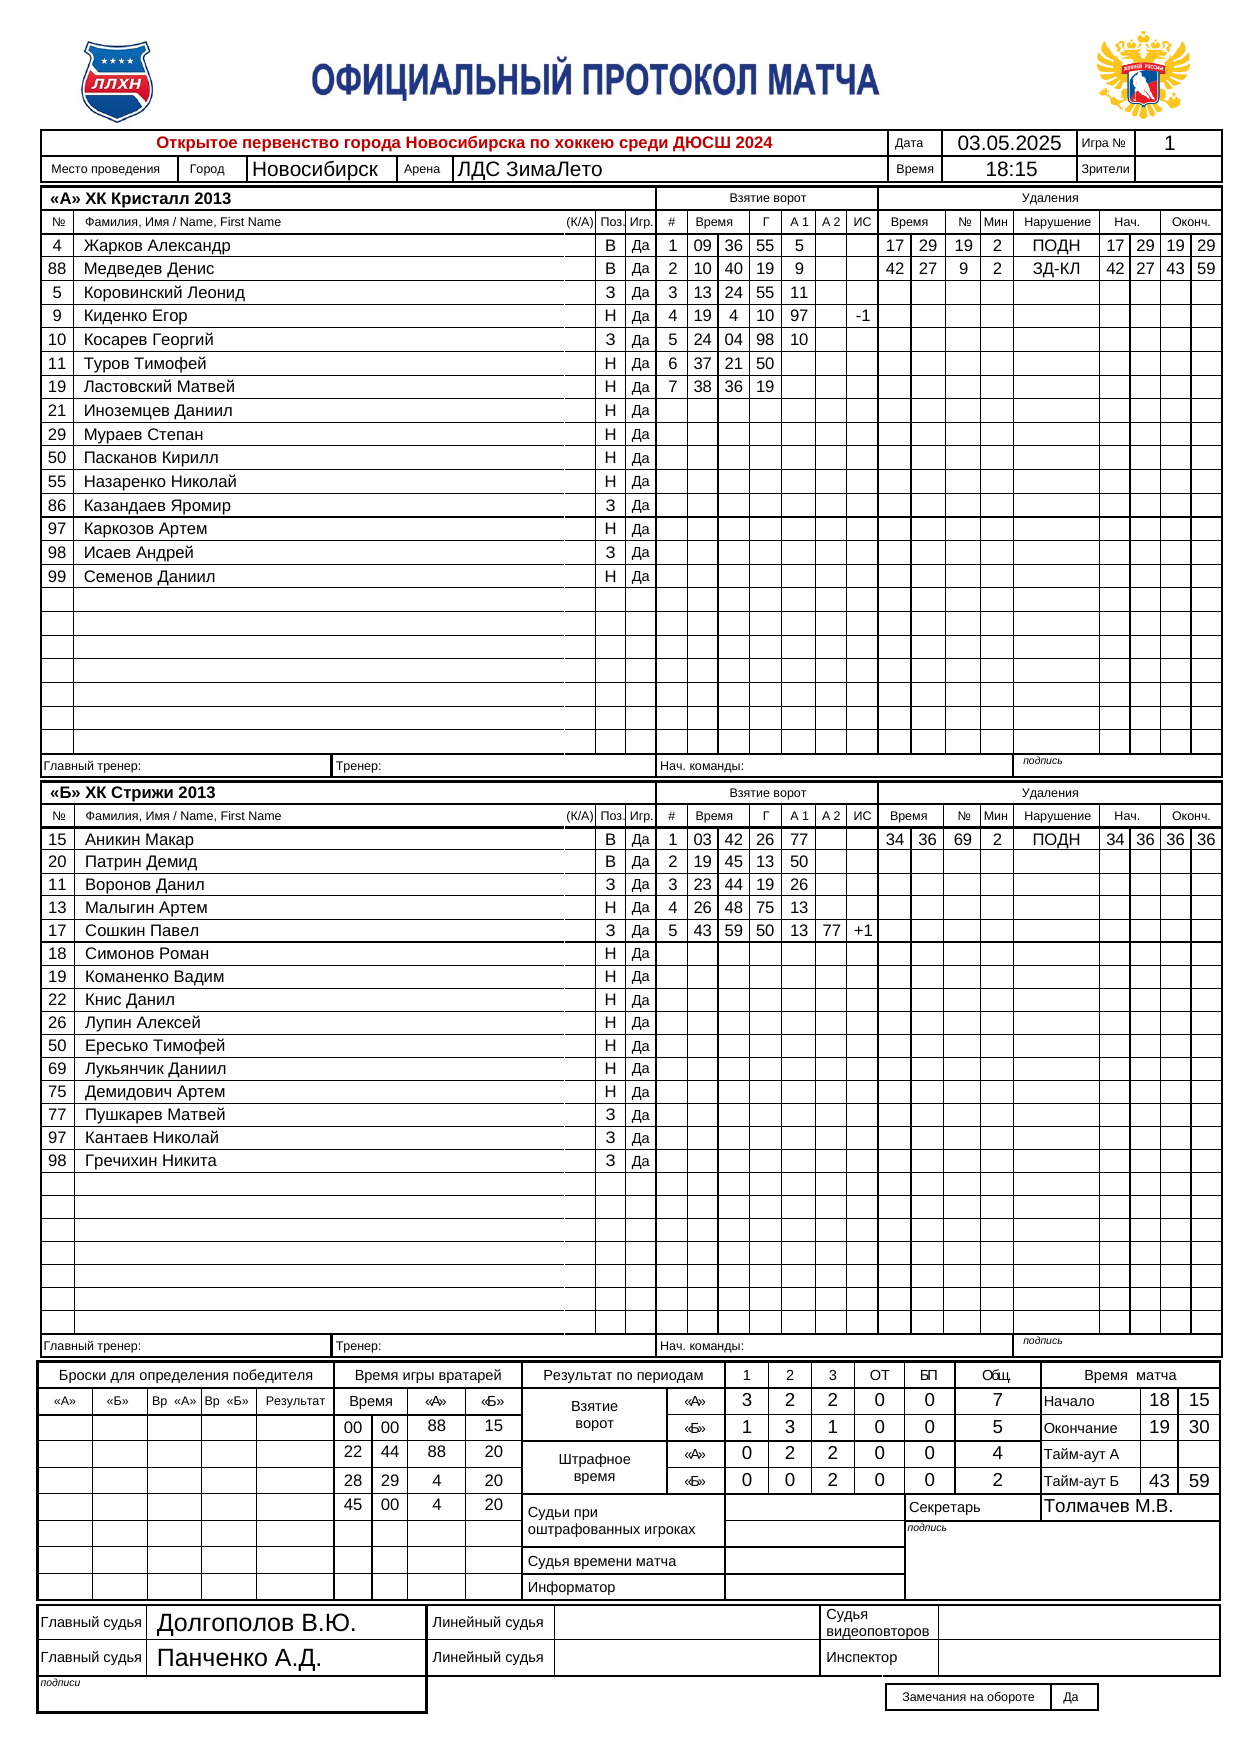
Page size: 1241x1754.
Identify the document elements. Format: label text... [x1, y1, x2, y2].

table_cell [1100, 352, 1129, 374]
table_cell [1100, 328, 1129, 351]
table_cell [847, 730, 877, 753]
table_cell [688, 943, 717, 964]
table_cell [1100, 423, 1129, 445]
table_cell [816, 235, 846, 256]
table_cell [946, 707, 980, 729]
table_cell [1161, 1242, 1190, 1264]
table_cell [626, 1196, 655, 1218]
table_cell [912, 1311, 943, 1333]
table_header Удаления [879, 188, 1221, 209]
table_header Взятие ворот [657, 783, 877, 803]
table_cell 11 [782, 281, 815, 303]
table_cell 19 [750, 376, 781, 398]
table_cell [750, 636, 781, 658]
table_cell [782, 1311, 815, 1333]
table_cell [912, 659, 945, 682]
table_cell [879, 1035, 910, 1057]
table_cell «Б » [466, 1389, 521, 1413]
table_cell [1100, 1035, 1129, 1057]
table_cell [912, 376, 945, 398]
table_cell В [596, 257, 625, 280]
table_cell [782, 1242, 815, 1264]
table_header Броски для определения победителя [39, 1363, 333, 1387]
table_cell [657, 636, 687, 658]
table_cell 42 [1100, 257, 1129, 280]
table_cell [93, 1547, 147, 1573]
table_cell [1014, 376, 1099, 398]
table_cell 99 [42, 565, 73, 587]
table_header 3 [812, 1363, 854, 1387]
table_cell [657, 943, 687, 964]
table_header Удаления [879, 783, 1221, 803]
table_cell [946, 565, 980, 587]
table_cell 77 [42, 1104, 74, 1126]
table_cell [816, 588, 846, 611]
table_cell [981, 1196, 1013, 1218]
table_cell [1161, 989, 1190, 1011]
table_cell [946, 305, 980, 327]
table_cell [1014, 707, 1099, 729]
table_cell [944, 1012, 980, 1033]
table_cell 0 [905, 1442, 954, 1467]
table_cell Оконч. [1161, 211, 1221, 233]
table_cell [565, 588, 595, 611]
table_cell ИС [847, 805, 877, 826]
table_cell [1014, 588, 1099, 611]
table_cell Время [688, 805, 749, 826]
table_cell 13 [42, 896, 74, 918]
table_cell [565, 707, 595, 729]
table_cell 50 [42, 446, 73, 469]
table_cell # [657, 211, 687, 233]
table_cell 75 [42, 1081, 74, 1103]
table_cell [1131, 1012, 1160, 1033]
table_cell [981, 683, 1013, 706]
table_cell [1131, 1127, 1160, 1149]
table_cell [912, 494, 945, 516]
table_cell [719, 1265, 749, 1287]
table_cell [565, 1104, 595, 1126]
table_cell [257, 1494, 333, 1520]
table_cell [1131, 874, 1160, 895]
table_header Результат по периодам [523, 1363, 724, 1387]
table_cell [688, 399, 717, 422]
table_cell 45 [719, 850, 749, 872]
table_cell [981, 1127, 1013, 1149]
table_cell [912, 730, 945, 753]
table_cell [565, 989, 595, 1011]
table_cell [879, 707, 910, 729]
table_cell Каркозов Артем [74, 518, 564, 540]
table_cell [944, 1150, 980, 1172]
table_cell [688, 588, 717, 611]
table_cell 19 [750, 874, 781, 895]
table_cell А 1 [782, 211, 815, 233]
table_cell Тайм-аут Б [1042, 1468, 1140, 1493]
table_cell [981, 1311, 1013, 1333]
table_cell 42 [719, 829, 749, 849]
table_cell [719, 446, 749, 469]
table_cell Иноземцев Даниил [74, 399, 564, 422]
table_cell [981, 612, 1013, 634]
table_cell [750, 683, 781, 706]
table_cell [657, 423, 687, 445]
table_cell 13 [750, 850, 781, 872]
table_cell [74, 683, 564, 706]
table_cell [879, 423, 910, 445]
table_cell [816, 446, 846, 469]
table_cell [879, 612, 910, 634]
table_cell Окончание [1042, 1415, 1140, 1440]
table_cell 10 [782, 328, 815, 351]
table_cell [944, 1081, 980, 1103]
table_cell [1192, 1035, 1221, 1057]
table_cell [750, 399, 781, 422]
table_cell [1100, 1219, 1129, 1241]
table_cell Начало [1042, 1389, 1140, 1413]
table_cell 36 [719, 235, 749, 256]
table_cell [1161, 1173, 1190, 1195]
table_cell 18 [42, 943, 74, 964]
table_cell [42, 1196, 74, 1218]
table_cell [626, 1265, 655, 1287]
table_cell [944, 1035, 980, 1057]
table_cell [981, 352, 1013, 374]
table_cell [879, 352, 910, 374]
table_cell [1161, 399, 1190, 422]
table_cell [782, 943, 815, 964]
table_cell [816, 328, 846, 351]
table_cell [719, 1219, 749, 1241]
table_cell [1131, 920, 1160, 941]
table_cell [1100, 1311, 1129, 1333]
table_cell [719, 989, 749, 1011]
table_cell [657, 588, 687, 611]
table_cell (К/А) [565, 211, 595, 233]
table_cell 77 [816, 920, 846, 941]
table_cell [719, 1127, 749, 1149]
table_cell [879, 1058, 910, 1079]
table_cell 69 [42, 1058, 74, 1079]
table_cell [879, 1196, 910, 1218]
table_cell [565, 1058, 595, 1079]
table_cell [782, 659, 815, 682]
table_cell [1192, 1081, 1221, 1103]
table_cell [719, 707, 749, 729]
table_cell [1014, 659, 1099, 682]
table_cell [75, 1219, 564, 1241]
table_cell Г [750, 211, 781, 233]
table_cell [879, 1311, 910, 1333]
table_cell Да [626, 423, 655, 445]
table_cell [879, 565, 910, 587]
table_cell З [596, 920, 625, 941]
table_cell 50 [750, 352, 781, 374]
table_cell [1014, 1058, 1099, 1079]
table_cell 2 [812, 1389, 854, 1413]
table_cell [944, 1127, 980, 1149]
table_cell [981, 423, 1013, 445]
table_cell 59 [1179, 1468, 1219, 1493]
table_cell Да [626, 1012, 655, 1033]
table_cell [596, 683, 625, 706]
table_cell Город [179, 157, 246, 181]
table_cell [847, 281, 877, 303]
table_cell 40 [719, 257, 749, 280]
table_cell [1192, 659, 1221, 682]
table_cell [944, 1104, 980, 1126]
table_cell Линейный судья [428, 1640, 554, 1675]
table_cell Время [335, 1389, 407, 1413]
table_cell [408, 1574, 465, 1599]
table_cell [257, 1574, 333, 1599]
table_cell 19 [946, 235, 980, 256]
table_cell [1161, 1150, 1190, 1172]
table_cell [1131, 494, 1160, 516]
table_cell В [596, 850, 625, 872]
table_cell [1100, 707, 1129, 729]
table_cell [981, 989, 1013, 1011]
table_cell [912, 707, 945, 729]
table_cell [1161, 1081, 1190, 1103]
table_cell [1014, 399, 1099, 422]
table_cell Да [626, 305, 655, 327]
table_cell 23 [688, 874, 717, 895]
table_cell [912, 423, 945, 445]
table_cell [750, 565, 781, 587]
table_cell 22 [42, 989, 74, 1011]
table_cell [1192, 943, 1221, 964]
table_cell Зрители [1078, 157, 1134, 181]
table_cell 0 [855, 1468, 904, 1493]
table_cell [202, 1574, 256, 1599]
table_cell [782, 399, 815, 422]
table_cell Малыгин Артем [75, 896, 564, 918]
table_cell 43 [688, 920, 717, 941]
table_cell Ластовский Матвей [74, 376, 564, 398]
table_cell [1192, 1058, 1221, 1079]
table_cell 44 [373, 1441, 407, 1467]
table_cell [1131, 1058, 1160, 1079]
table_cell [912, 1081, 943, 1103]
table_cell [42, 659, 73, 682]
table_cell Поз. [596, 211, 625, 233]
table_cell [946, 659, 980, 682]
table_cell 36 [1192, 829, 1221, 849]
table_cell [816, 1012, 846, 1033]
table_cell [719, 1081, 749, 1103]
table_cell [688, 494, 717, 516]
table_cell 4 [719, 305, 749, 327]
table_cell 00 [335, 1416, 371, 1440]
table_cell А 1 [782, 805, 815, 826]
table_cell [782, 565, 815, 587]
table_cell [42, 612, 73, 634]
table_cell [782, 518, 815, 540]
table_cell [657, 1150, 687, 1172]
table_header Дата [889, 131, 941, 155]
table_cell [1161, 659, 1190, 682]
table_cell [981, 305, 1013, 327]
table_cell Да [626, 281, 655, 303]
table_cell 2 [769, 1389, 811, 1413]
table_cell [1161, 1035, 1190, 1057]
table_cell [1131, 1311, 1160, 1333]
table_cell [879, 659, 910, 682]
table_cell [726, 1495, 904, 1520]
table_cell Аникин Макар [75, 829, 564, 849]
table_cell [335, 1521, 371, 1546]
table_cell [1192, 1173, 1221, 1195]
table_cell [1161, 1196, 1190, 1218]
table_cell [657, 1288, 687, 1310]
table_cell Да [626, 1150, 655, 1172]
table_cell [565, 352, 595, 374]
table_cell [1100, 541, 1129, 564]
table_cell 10 [750, 305, 781, 327]
table_cell 26 [782, 874, 815, 895]
table_cell [1100, 1058, 1129, 1079]
table_cell ПОДН [1014, 235, 1099, 256]
table_cell 10 [688, 257, 717, 280]
table_cell [719, 1242, 749, 1264]
table_cell 36 [719, 376, 749, 398]
table_cell [879, 1265, 910, 1287]
table_cell [257, 1416, 333, 1440]
table_cell [596, 1242, 625, 1264]
table_cell [75, 1196, 564, 1218]
table_cell [847, 1127, 877, 1149]
table_cell [816, 352, 846, 374]
table_cell 1 [657, 235, 687, 256]
table_cell [1014, 446, 1099, 469]
table_cell [912, 1288, 943, 1310]
table_cell [912, 518, 945, 540]
table_cell [879, 1173, 910, 1195]
table_cell [816, 1127, 846, 1149]
table_cell [1131, 588, 1160, 611]
table_cell 15 [42, 829, 74, 849]
table_cell 0 [855, 1389, 904, 1413]
table_cell [912, 1104, 943, 1126]
table_cell Н [596, 423, 625, 445]
table_cell [981, 1012, 1013, 1033]
table_cell Н [596, 470, 625, 493]
table_cell [688, 446, 717, 469]
table_cell 0 [905, 1415, 954, 1440]
table_cell [782, 612, 815, 634]
table_cell [1014, 1173, 1099, 1195]
table_cell ПОДН [1014, 829, 1099, 849]
table_cell [912, 1242, 943, 1264]
table_cell [782, 1150, 815, 1172]
table_cell [565, 1265, 595, 1287]
table_cell [688, 707, 717, 729]
table_cell 13 [688, 281, 717, 303]
table_cell Фамилия, Имя / Name, First Name [75, 805, 565, 826]
table_cell [1161, 1288, 1190, 1310]
table_cell 42 [879, 257, 910, 280]
table_cell [1161, 1265, 1190, 1287]
table_cell 29 [1192, 235, 1221, 256]
table_cell 1 [726, 1415, 768, 1440]
table_cell [912, 943, 943, 964]
table_cell [750, 1035, 781, 1057]
table_cell 88 [408, 1416, 465, 1440]
table_cell [1014, 1219, 1099, 1241]
table_cell [782, 989, 815, 1011]
table_cell [626, 1288, 655, 1310]
table_cell [944, 1058, 980, 1079]
table_cell [981, 494, 1013, 516]
table_cell [816, 470, 846, 493]
table_cell [879, 874, 910, 895]
table_cell [912, 1058, 943, 1079]
table_cell [565, 1311, 595, 1333]
table_cell Казандаев Яромир [74, 494, 564, 516]
table_cell [750, 470, 781, 493]
table_cell [750, 1104, 781, 1126]
table_cell 29 [373, 1468, 407, 1493]
table_cell [1131, 1104, 1160, 1126]
table_cell «Б» [668, 1468, 724, 1493]
table_cell [847, 1196, 877, 1218]
table_cell [1014, 1196, 1099, 1218]
table_cell [1014, 966, 1099, 987]
table_cell [879, 1219, 910, 1241]
table_cell [879, 1242, 910, 1264]
table_cell Новосибирск [248, 157, 396, 181]
table_cell [912, 989, 943, 1011]
table_cell [946, 612, 980, 634]
table_cell [565, 966, 595, 987]
table_cell [719, 494, 749, 516]
table_cell [466, 1521, 521, 1546]
table_cell [879, 494, 910, 516]
table_cell [782, 1219, 815, 1241]
table_cell Да [626, 829, 655, 849]
table_cell [946, 423, 980, 445]
table_cell 19 [42, 376, 73, 398]
table_cell [1161, 1127, 1190, 1149]
table_cell 13 [782, 920, 815, 941]
table_cell [565, 1081, 595, 1103]
table_cell [596, 1288, 625, 1310]
table_cell [782, 730, 815, 753]
table_cell [1192, 446, 1221, 469]
table_cell [782, 376, 815, 398]
table_cell [565, 636, 595, 658]
table_cell [1161, 281, 1190, 303]
table_cell Да [626, 1104, 655, 1126]
table_cell 37 [688, 352, 717, 374]
table_cell [1014, 1012, 1099, 1033]
table_cell [750, 541, 781, 564]
table_cell [847, 707, 877, 729]
table_cell Тренер: [333, 1335, 655, 1356]
table_cell [782, 588, 815, 611]
table_cell Да [626, 966, 655, 987]
table_cell [879, 636, 910, 658]
table_cell [726, 1575, 904, 1599]
table_cell Н [596, 565, 625, 587]
table_cell [257, 1441, 333, 1467]
table_header Игра № [1078, 131, 1134, 155]
table_cell 5 [956, 1415, 1040, 1440]
table_cell [657, 470, 687, 493]
table_cell [847, 612, 877, 634]
table_cell [816, 659, 846, 682]
table_cell [879, 588, 910, 611]
table_cell [39, 1416, 92, 1440]
table_cell 20 [42, 850, 74, 872]
table_cell [1100, 1081, 1129, 1103]
table_cell Да [626, 920, 655, 941]
table_cell [912, 1265, 943, 1287]
table_cell [912, 683, 945, 706]
table_cell [1131, 470, 1160, 493]
table_cell [816, 494, 846, 516]
table_cell [912, 896, 943, 918]
table_cell [39, 1468, 92, 1493]
table_cell Взятие ворот [523, 1389, 666, 1440]
table_cell 0 [769, 1468, 811, 1493]
table_cell [879, 305, 910, 327]
table_cell [74, 588, 564, 611]
table_header Время матча [1042, 1363, 1219, 1387]
table_cell 17 [1100, 235, 1129, 256]
table_cell [555, 1640, 819, 1675]
table_cell [981, 1104, 1013, 1126]
table_cell [1161, 1012, 1190, 1033]
table_cell 4 [657, 896, 687, 918]
table_cell [626, 730, 655, 753]
table_cell [782, 1196, 815, 1218]
table_cell [981, 470, 1013, 493]
table_cell [1100, 376, 1129, 398]
table_cell Вр «А» [148, 1389, 201, 1413]
table_cell 27 [912, 257, 945, 280]
table_cell Коровинский Леонид [74, 281, 564, 303]
table_cell [912, 1127, 943, 1149]
table_cell [565, 565, 595, 587]
table_cell Н [596, 399, 625, 422]
table_cell [847, 399, 877, 422]
table_cell [981, 874, 1013, 895]
table_cell [719, 1058, 749, 1079]
table_cell 0 [905, 1468, 954, 1493]
table_cell [1014, 1035, 1099, 1057]
table_cell [1161, 850, 1190, 872]
table_cell [1161, 1104, 1190, 1126]
table_cell Сошкин Павел [75, 920, 564, 941]
table_cell [847, 470, 877, 493]
table_cell [1131, 541, 1160, 564]
table_cell [565, 1288, 595, 1310]
table_cell 26 [42, 1012, 74, 1033]
table_cell [719, 943, 749, 964]
table_cell [657, 1127, 687, 1149]
table_cell [879, 399, 910, 422]
table_cell [1161, 541, 1190, 564]
table_cell [657, 989, 687, 1011]
table_cell [1192, 920, 1221, 941]
table_cell [596, 636, 625, 658]
table_cell [1014, 1242, 1099, 1264]
table_cell [912, 328, 945, 351]
table_cell [1192, 423, 1221, 445]
table_cell Результат [257, 1389, 333, 1413]
table_cell подпись [1014, 755, 1221, 776]
table_cell [847, 1081, 877, 1103]
table_cell Да [626, 874, 655, 895]
table_cell [946, 494, 980, 516]
table_cell [1100, 1173, 1129, 1195]
table_cell [946, 518, 980, 540]
table_cell З [596, 281, 625, 303]
table_cell [782, 1288, 815, 1310]
table_cell В [596, 829, 625, 849]
table_cell 2 [769, 1442, 811, 1467]
table_cell 97 [42, 1127, 74, 1149]
table_cell [1014, 989, 1099, 1011]
table_cell [750, 1012, 781, 1033]
table_cell 69 [944, 829, 980, 849]
table_cell [1131, 518, 1160, 540]
table_cell Да [626, 565, 655, 587]
table_cell 59 [1192, 257, 1221, 280]
table_cell [782, 352, 815, 374]
table_cell [74, 707, 564, 729]
table_cell 9 [782, 257, 815, 280]
table_cell Демидович Артем [75, 1081, 564, 1103]
table_cell [1100, 470, 1129, 493]
table_cell 0 [855, 1415, 904, 1440]
table_cell [816, 943, 846, 964]
table_cell [626, 707, 655, 729]
table_cell 2 [981, 829, 1013, 849]
table_cell [719, 518, 749, 540]
table_cell [847, 1058, 877, 1079]
table_cell [847, 1242, 877, 1264]
table_cell [879, 730, 910, 753]
table_cell З [596, 328, 625, 351]
table_cell [565, 850, 595, 872]
table_cell [657, 446, 687, 469]
table_cell 28 [335, 1468, 371, 1493]
table_cell [981, 328, 1013, 351]
table_cell 21 [719, 352, 749, 374]
table_cell [981, 518, 1013, 540]
table_cell [93, 1441, 147, 1467]
table_cell [1192, 518, 1221, 540]
table_cell [1179, 1441, 1219, 1467]
table_cell [847, 896, 877, 918]
table_cell [93, 1574, 147, 1599]
table_cell [1131, 612, 1160, 634]
table_cell [1014, 850, 1099, 872]
table_cell [565, 470, 595, 493]
table_cell [847, 588, 877, 611]
table_cell [981, 636, 1013, 658]
table_cell [912, 636, 945, 658]
table_cell подпись [906, 1522, 1219, 1599]
table_cell [626, 1173, 655, 1195]
table_cell [1100, 659, 1129, 682]
table_cell Судья времени матча [523, 1548, 724, 1573]
table_cell Да [626, 352, 655, 374]
table_cell [1131, 659, 1160, 682]
table_cell 19 [1161, 235, 1190, 256]
table_cell [1131, 989, 1160, 1011]
table_cell [596, 1173, 625, 1195]
table_cell 43 [1141, 1468, 1177, 1493]
table_cell [596, 730, 625, 753]
table_cell [1014, 494, 1099, 516]
table_cell З [596, 494, 625, 516]
table_cell [75, 1311, 564, 1333]
table_cell [565, 612, 595, 634]
table_cell [719, 1311, 749, 1333]
table_cell 4 [408, 1468, 465, 1493]
table_cell 13 [782, 896, 815, 918]
table_cell 00 [373, 1494, 407, 1520]
table_cell 2 [657, 850, 687, 872]
table_cell [1014, 305, 1099, 327]
table_cell 2 [812, 1442, 854, 1467]
table_cell [1131, 896, 1160, 918]
table_cell [750, 966, 781, 987]
table_cell 0 [855, 1442, 904, 1467]
table_cell [565, 683, 595, 706]
table_cell [688, 565, 717, 587]
table_cell [1100, 874, 1129, 895]
table_cell 17 [879, 235, 910, 256]
table_cell [1100, 305, 1129, 327]
table_header 03.05.2025 [943, 131, 1076, 155]
table_cell [719, 588, 749, 611]
table_cell 4 [657, 305, 687, 327]
table_cell [565, 494, 595, 516]
table_cell [750, 1058, 781, 1079]
table_cell Н [596, 352, 625, 374]
table_cell [657, 1035, 687, 1057]
table_cell Н [596, 1012, 625, 1033]
table_cell Да [626, 989, 655, 1011]
table_cell Время [879, 211, 945, 233]
table_cell [1161, 707, 1190, 729]
table_cell [1014, 636, 1099, 658]
table_cell 0 [726, 1442, 768, 1467]
table_cell [726, 1521, 904, 1546]
table_cell [42, 730, 73, 753]
table_cell [1161, 518, 1190, 540]
table_cell [847, 1104, 877, 1126]
table_cell 5 [657, 920, 687, 941]
table_cell [816, 518, 846, 540]
table_cell [816, 1265, 846, 1287]
table_cell [1192, 1219, 1221, 1241]
table_cell [879, 966, 910, 987]
table_cell [816, 376, 846, 398]
table_cell [847, 541, 877, 564]
table_cell Главный тренер: [42, 755, 330, 776]
table_cell [816, 1196, 846, 1218]
table_cell В [596, 235, 625, 256]
table_cell 9 [42, 305, 73, 327]
table_cell [1014, 518, 1099, 540]
table_cell 24 [719, 281, 749, 303]
table_cell [946, 376, 980, 398]
table_cell Да [626, 376, 655, 398]
table_cell [257, 1547, 333, 1573]
table_cell 7 [956, 1389, 1040, 1413]
table_cell [1014, 565, 1099, 587]
table_cell 26 [750, 829, 781, 849]
table_cell [657, 966, 687, 987]
table_cell [1131, 943, 1160, 964]
table_cell [148, 1416, 201, 1440]
table_cell [981, 565, 1013, 587]
table_cell [1014, 874, 1099, 895]
table_cell [257, 1521, 333, 1546]
table_cell [912, 850, 943, 872]
table_cell Время [889, 157, 941, 181]
table_cell Н [596, 1058, 625, 1079]
table_header Общ. [956, 1363, 1040, 1387]
table_header «А» ХК Кристалл 2013 [42, 188, 655, 209]
table_cell [688, 1288, 717, 1310]
table_cell 55 [42, 470, 73, 493]
table_cell 5 [657, 328, 687, 351]
table_cell Да [626, 896, 655, 918]
table_cell [981, 1173, 1013, 1195]
table_cell 19 [42, 966, 74, 987]
table_cell [981, 966, 1013, 987]
table_cell [1014, 1265, 1099, 1287]
table_cell 29 [1131, 235, 1160, 256]
table_cell [1161, 1219, 1190, 1241]
table_cell 4 [408, 1494, 465, 1520]
table_cell [944, 850, 980, 872]
table_cell ЗД-КЛ [1014, 257, 1099, 280]
table_cell [816, 1242, 846, 1264]
table_cell № [42, 211, 73, 233]
table_cell [42, 1242, 74, 1264]
table_cell [1100, 446, 1129, 469]
table_header 1 [726, 1363, 768, 1387]
table_cell [688, 518, 717, 540]
table_cell [944, 1242, 980, 1264]
table_cell [1014, 1127, 1099, 1149]
table_cell [719, 1150, 749, 1172]
table_cell [847, 376, 877, 398]
table_cell [782, 1081, 815, 1103]
table_cell [816, 1081, 846, 1103]
table_cell [981, 1081, 1013, 1103]
table_cell [565, 1173, 595, 1195]
table_cell [657, 1058, 687, 1079]
table_cell [626, 588, 655, 611]
table_cell [879, 446, 910, 469]
table_cell [719, 636, 749, 658]
table_cell [657, 1081, 687, 1103]
table_cell [1192, 707, 1221, 729]
table_cell [782, 636, 815, 658]
table_cell [688, 730, 717, 753]
table_cell [750, 494, 781, 516]
table_cell [1014, 1311, 1099, 1333]
table_cell 50 [782, 850, 815, 872]
table_cell [657, 659, 687, 682]
table_cell [657, 518, 687, 540]
table_cell [42, 683, 73, 706]
table_cell [1100, 565, 1129, 587]
table_cell [1161, 730, 1190, 753]
table_cell [1014, 470, 1099, 493]
table_cell [1100, 399, 1129, 422]
table_cell [626, 1219, 655, 1241]
table_cell [202, 1547, 256, 1573]
table_cell [816, 829, 846, 849]
table_cell [1014, 281, 1099, 303]
table_cell [1131, 281, 1160, 303]
table_cell [74, 659, 564, 682]
table_cell [946, 281, 980, 303]
table_cell [847, 1219, 877, 1241]
table_cell [879, 1127, 910, 1149]
table_cell [202, 1441, 256, 1467]
table_cell Да [626, 518, 655, 540]
table_cell Н [596, 446, 625, 469]
table_cell [1014, 1081, 1099, 1103]
table_cell [39, 1547, 92, 1573]
table_cell [750, 659, 781, 682]
table_cell 0 [905, 1389, 954, 1413]
table_cell [335, 1547, 371, 1573]
table_cell [93, 1468, 147, 1493]
table_cell [555, 1606, 819, 1639]
table_cell 2 [657, 257, 687, 280]
table_cell 97 [42, 518, 73, 540]
table_cell Долгополов В.Ю. [147, 1606, 425, 1639]
table_cell [816, 612, 846, 634]
table_cell [816, 423, 846, 445]
table_cell 7 [657, 376, 687, 398]
table_cell [981, 1265, 1013, 1287]
table_cell «А» [408, 1389, 465, 1413]
table_cell Место проведения [42, 157, 177, 181]
table_cell Толмачев М.В. [1042, 1495, 1219, 1520]
table_cell [847, 1150, 877, 1172]
table_cell [1131, 1288, 1160, 1310]
table_cell [1192, 874, 1221, 895]
table_cell 50 [750, 920, 781, 941]
table_cell [847, 518, 877, 540]
table_cell 22 [335, 1441, 371, 1467]
table_cell [847, 943, 877, 964]
table_cell [816, 399, 846, 422]
table_cell [39, 1521, 92, 1546]
table_cell [750, 989, 781, 1011]
table_cell 18:15 [943, 157, 1076, 181]
table_cell [688, 1035, 717, 1057]
table_cell 20 [466, 1441, 521, 1467]
table_cell [1192, 1196, 1221, 1218]
table_cell [719, 423, 749, 445]
table_cell [981, 730, 1013, 753]
table_cell [981, 920, 1013, 941]
table_cell [428, 1677, 882, 1711]
table_cell [847, 874, 877, 895]
table_cell [816, 541, 846, 564]
table_cell [750, 1127, 781, 1149]
table_cell [74, 730, 564, 753]
table_cell [565, 896, 595, 918]
table_cell [946, 328, 980, 351]
table_cell Н [596, 305, 625, 327]
table_cell А 2 [816, 211, 846, 233]
table_cell [816, 1058, 846, 1079]
table_cell [688, 612, 717, 634]
table_cell [565, 730, 595, 753]
table_cell 3 [657, 281, 687, 303]
table_cell [946, 730, 980, 753]
table_cell [75, 1173, 564, 1195]
table_cell 11 [42, 352, 73, 374]
table_cell [1014, 328, 1099, 351]
table_cell Да [626, 446, 655, 469]
table_cell [75, 1288, 564, 1310]
table_cell З [596, 1127, 625, 1149]
table_cell Лупин Алексей [75, 1012, 564, 1033]
table_cell [1131, 376, 1160, 398]
table_cell [847, 1265, 877, 1287]
table_cell [944, 966, 980, 987]
table_cell [912, 588, 945, 611]
table_cell З [596, 1104, 625, 1126]
table_cell [816, 257, 846, 280]
table_cell [981, 1242, 1013, 1264]
table_cell [688, 541, 717, 564]
table_cell Пасканов Кирилл [74, 446, 564, 469]
table_cell [816, 1173, 846, 1195]
table_cell Главный судья [39, 1640, 146, 1675]
table_cell [42, 636, 73, 658]
table_cell [782, 1173, 815, 1195]
table_cell [1131, 1265, 1160, 1287]
table_cell [75, 1265, 564, 1287]
table_cell [847, 1173, 877, 1195]
table_cell [596, 1311, 625, 1333]
table_cell 03 [688, 829, 717, 849]
table_cell [148, 1468, 201, 1493]
table_cell [1192, 305, 1221, 327]
table_cell [879, 1012, 910, 1033]
table_cell [912, 1196, 943, 1218]
table_cell [1192, 966, 1221, 987]
table_cell [981, 376, 1013, 398]
table_cell [1014, 730, 1099, 753]
table_cell [1161, 328, 1190, 351]
table_cell «Б» [668, 1415, 724, 1440]
table_cell [944, 1288, 980, 1310]
table_cell «А» [668, 1389, 724, 1413]
table_cell [1161, 423, 1190, 445]
table_cell [944, 1173, 980, 1195]
table_cell [1100, 281, 1129, 303]
table_cell [202, 1416, 256, 1440]
table_cell [1131, 1196, 1160, 1218]
table_cell 2 [812, 1468, 854, 1493]
table_cell [1131, 1081, 1160, 1103]
table_cell [565, 943, 595, 964]
table_cell [981, 541, 1013, 564]
table_cell [981, 1035, 1013, 1057]
table_cell Инспектор [821, 1640, 938, 1675]
table_cell Игр. [626, 805, 655, 826]
table_cell [1131, 707, 1160, 729]
table_cell [565, 1196, 595, 1218]
table_cell [1100, 588, 1129, 611]
table_cell [782, 541, 815, 564]
table_cell [565, 920, 595, 941]
table_cell [816, 305, 846, 327]
table_cell [750, 518, 781, 540]
table_cell 36 [1131, 829, 1160, 849]
table_cell [1141, 1441, 1177, 1467]
table_cell З [596, 1150, 625, 1172]
table_cell 45 [335, 1494, 371, 1520]
table_cell [1014, 920, 1099, 941]
table_cell [1161, 943, 1190, 964]
table_cell 55 [750, 281, 781, 303]
table_cell -1 [847, 305, 877, 327]
table_cell 15 [1179, 1389, 1219, 1413]
table_cell [688, 1012, 717, 1033]
table_cell [847, 1012, 877, 1033]
table_cell [1192, 1150, 1221, 1172]
table_cell [596, 1265, 625, 1287]
table_cell 9 [946, 257, 980, 280]
table_cell 5 [782, 235, 815, 256]
table_cell [1014, 896, 1099, 918]
table_cell Н [596, 376, 625, 398]
table_cell 50 [42, 1035, 74, 1057]
table_cell [657, 399, 687, 422]
table_cell 34 [1100, 829, 1129, 849]
table_cell [565, 446, 595, 469]
table_cell 20 [466, 1468, 521, 1493]
table_cell [750, 588, 781, 611]
table_cell [879, 683, 910, 706]
table_cell [1100, 920, 1129, 941]
table_cell Нач. [1100, 211, 1160, 233]
table_cell 04 [719, 328, 749, 351]
table_cell [1161, 636, 1190, 658]
table_cell [847, 328, 877, 351]
table_cell [596, 1196, 625, 1218]
table_cell З [596, 874, 625, 895]
table_cell [719, 730, 749, 753]
table_cell [912, 1012, 943, 1033]
table_cell [946, 446, 980, 469]
table_cell [879, 1288, 910, 1310]
table_cell [1014, 1104, 1099, 1126]
table_cell [42, 1288, 74, 1310]
table_cell Да [626, 470, 655, 493]
table_cell 00 [373, 1416, 407, 1440]
table_cell [39, 1574, 92, 1599]
table_cell [1131, 446, 1160, 469]
table_cell [657, 1265, 687, 1287]
table_cell [879, 1150, 910, 1172]
table_cell Команенко Вадим [75, 966, 564, 987]
table_cell Линейный судья [428, 1606, 554, 1639]
table_cell [879, 850, 910, 872]
table_cell [1192, 541, 1221, 564]
table_cell [596, 707, 625, 729]
table_cell [1014, 683, 1099, 706]
table_cell [879, 1081, 910, 1103]
table_cell Медведев Денис [74, 257, 564, 280]
table_cell [42, 707, 73, 729]
table_cell Вр «Б» [202, 1389, 256, 1413]
table_cell [466, 1547, 521, 1573]
table_cell [565, 423, 595, 445]
table_cell 77 [782, 829, 815, 849]
table_header БП [905, 1363, 954, 1387]
table_cell [939, 1606, 1219, 1639]
table_cell [912, 470, 945, 493]
table_cell 98 [750, 328, 781, 351]
table_cell Да [626, 1081, 655, 1103]
table_cell [750, 1173, 781, 1195]
table_header Время игры вратарей [335, 1363, 521, 1387]
table_cell [148, 1441, 201, 1467]
table_cell [981, 446, 1013, 469]
table_header ОТ [855, 1363, 904, 1387]
table_cell [912, 1035, 943, 1057]
table_cell [944, 896, 980, 918]
table_cell [847, 423, 877, 445]
table_cell 88 [42, 257, 73, 280]
table_cell +1 [847, 920, 877, 941]
table_cell [74, 612, 564, 634]
table_cell Да [626, 943, 655, 964]
table_cell [1192, 281, 1221, 303]
table_cell 6 [657, 352, 687, 374]
table_cell Время [688, 211, 749, 233]
table_cell [912, 1219, 943, 1241]
table_cell [816, 1219, 846, 1241]
table_cell 97 [782, 305, 815, 327]
table_cell Да [626, 399, 655, 422]
table_cell [1192, 328, 1221, 351]
table_cell [565, 281, 595, 303]
table_cell [1100, 636, 1129, 658]
table_cell [1014, 352, 1099, 374]
table_cell [912, 612, 945, 634]
table_cell [565, 235, 595, 256]
table_cell [596, 659, 625, 682]
table_cell [816, 1035, 846, 1057]
table_cell [202, 1521, 256, 1546]
table_cell [657, 707, 687, 729]
table_cell 30 [1179, 1415, 1219, 1440]
table_cell [1100, 966, 1129, 987]
table_cell [879, 328, 910, 351]
table_cell [42, 1265, 74, 1287]
table_header 2 [769, 1363, 811, 1387]
table_cell 55 [750, 235, 781, 256]
table_cell [626, 612, 655, 634]
table_cell Тайм-аут А [1042, 1441, 1140, 1467]
table_cell Время [879, 805, 943, 826]
table_cell [847, 659, 877, 682]
table_cell 5 [42, 281, 73, 303]
table_cell [93, 1521, 147, 1546]
table_cell [466, 1574, 521, 1599]
table_cell [148, 1574, 201, 1599]
table_cell [847, 352, 877, 374]
table_cell [847, 494, 877, 516]
table_cell [565, 541, 595, 564]
table_cell [1161, 612, 1190, 634]
table_cell [373, 1574, 407, 1599]
table_cell Да [626, 328, 655, 351]
table_cell [565, 305, 595, 327]
table_cell [847, 966, 877, 987]
table_cell [1014, 943, 1099, 964]
table_cell [719, 1035, 749, 1057]
table_cell [750, 423, 781, 445]
table_cell Главный судья [39, 1606, 146, 1639]
table_cell [565, 328, 595, 351]
table_cell 19 [688, 305, 717, 327]
table_cell [1161, 376, 1190, 398]
table_cell [946, 541, 980, 564]
table_cell [1131, 305, 1160, 327]
table_cell 19 [688, 850, 717, 872]
table_cell [657, 683, 687, 706]
table_cell [688, 1150, 717, 1172]
table_cell [719, 1196, 749, 1218]
table_cell [1161, 352, 1190, 374]
table_cell [847, 257, 877, 280]
table_cell [1131, 352, 1160, 374]
table_cell [42, 588, 73, 611]
table_cell [657, 1173, 687, 1195]
table_cell [565, 1242, 595, 1264]
table_cell [626, 659, 655, 682]
table_cell 98 [42, 1150, 74, 1172]
table_header Взятие ворот [657, 188, 877, 209]
table_cell [688, 1127, 717, 1149]
table_cell [1100, 683, 1129, 706]
table_cell [782, 494, 815, 516]
table_cell [626, 636, 655, 658]
table_cell [596, 1219, 625, 1241]
table_cell [202, 1494, 256, 1520]
table_cell [74, 636, 564, 658]
table_cell 4 [956, 1442, 1040, 1467]
table_cell [688, 1265, 717, 1287]
table_cell [1192, 470, 1221, 493]
table_cell Н [596, 943, 625, 964]
table_cell Ересько Тимофей [75, 1035, 564, 1057]
table_cell [657, 1104, 687, 1126]
table_cell Н [596, 989, 625, 1011]
table_cell [944, 1219, 980, 1241]
table_cell [816, 874, 846, 895]
table_cell [1131, 423, 1160, 445]
table_cell 19 [1141, 1415, 1177, 1440]
table_cell [1131, 683, 1160, 706]
table_cell [657, 541, 687, 564]
table_cell [944, 874, 980, 895]
table_cell [981, 896, 1013, 918]
table_cell [148, 1521, 201, 1546]
table_cell [1131, 328, 1160, 351]
table_cell Панченко А.Д. [147, 1640, 425, 1675]
table_cell [719, 659, 749, 682]
table_cell [1131, 1242, 1160, 1264]
table_cell [750, 1150, 781, 1172]
table_cell [782, 1127, 815, 1149]
table_cell [373, 1547, 407, 1573]
table_cell [688, 659, 717, 682]
table_cell [688, 989, 717, 1011]
table_cell [816, 1104, 846, 1126]
table_cell [1131, 399, 1160, 422]
table_cell 19 [750, 257, 781, 280]
table_cell [879, 376, 910, 398]
table_cell 38 [688, 376, 717, 398]
table_cell [373, 1521, 407, 1546]
table_cell «Б» [93, 1389, 147, 1413]
table_cell [750, 446, 781, 469]
table_cell [1192, 352, 1221, 374]
table_cell [1136, 157, 1221, 181]
table_cell [816, 636, 846, 658]
table_cell 2 [981, 235, 1013, 256]
table_cell [1100, 1196, 1129, 1218]
table_cell [335, 1574, 371, 1599]
table_cell 1 [812, 1415, 854, 1440]
table_cell [1100, 989, 1129, 1011]
table_cell [750, 1265, 781, 1287]
table_cell [719, 612, 749, 634]
table_cell [1161, 494, 1190, 516]
table_cell [816, 565, 846, 587]
table_cell [912, 281, 945, 303]
table_cell [1192, 1104, 1221, 1126]
table_cell [1100, 1012, 1129, 1033]
table_cell [912, 399, 945, 422]
table_cell [688, 1311, 717, 1333]
table_cell Штрафное время [523, 1442, 666, 1493]
table_cell [596, 588, 625, 611]
table_cell [912, 565, 945, 587]
table_cell [1192, 1012, 1221, 1033]
table_cell 88 [408, 1441, 465, 1467]
table_cell 3 [726, 1389, 768, 1413]
table_cell [1192, 989, 1221, 1011]
table_cell Исаев Андрей [74, 541, 564, 564]
table_cell [847, 1288, 877, 1310]
table_cell [816, 281, 846, 303]
table_cell ИС [847, 211, 877, 233]
table_cell [944, 989, 980, 1011]
table_cell [1161, 470, 1190, 493]
table_cell 29 [42, 423, 73, 445]
table_cell [657, 612, 687, 634]
table_cell № [42, 805, 74, 826]
table_cell [657, 565, 687, 587]
table_cell [1100, 850, 1129, 872]
table_cell 15 [466, 1416, 521, 1440]
table_cell [1100, 518, 1129, 540]
table_cell [1100, 1150, 1129, 1172]
table_cell Да [626, 1058, 655, 1079]
table_cell [847, 565, 877, 587]
table_cell [912, 352, 945, 374]
table_cell [847, 989, 877, 1011]
table_cell [719, 470, 749, 493]
table_cell № [944, 805, 980, 826]
table_cell [719, 966, 749, 987]
table_cell Гречихин Никита [75, 1150, 564, 1172]
table_cell [1131, 1150, 1160, 1172]
table_cell [1192, 399, 1221, 422]
table_cell [879, 896, 910, 918]
table_cell 26 [688, 896, 717, 918]
table_cell Оконч. [1161, 805, 1221, 826]
table_cell Киденко Егор [74, 305, 564, 327]
table_cell [944, 943, 980, 964]
table_cell [626, 1311, 655, 1333]
table_cell [1192, 1127, 1221, 1149]
table_cell [912, 1173, 943, 1195]
table_cell Пушкарев Матвей [75, 1104, 564, 1126]
table_cell [782, 1265, 815, 1287]
table_cell (К/А) [565, 805, 595, 826]
table_cell [981, 850, 1013, 872]
table_cell [1192, 730, 1221, 753]
table_cell [816, 730, 846, 753]
table_cell [879, 518, 910, 540]
table_cell [42, 1219, 74, 1241]
table_cell [750, 730, 781, 753]
table_cell [816, 989, 846, 1011]
table_cell [1192, 896, 1221, 918]
table_cell [719, 541, 749, 564]
table_cell [688, 1081, 717, 1103]
table_cell Судьи при оштрафованных игроках [523, 1495, 724, 1546]
table_cell [912, 874, 943, 895]
table_cell Нач. команды: [657, 1335, 1012, 1356]
table_cell [1161, 588, 1190, 611]
table_cell [1161, 446, 1190, 469]
table_cell [657, 1012, 687, 1033]
table_cell 1 [657, 829, 687, 849]
table_cell [688, 636, 717, 658]
table_cell [1100, 612, 1129, 634]
table_cell [719, 1173, 749, 1195]
table_cell [39, 1441, 92, 1467]
table_cell Жарков Александр [74, 235, 564, 256]
table_cell [879, 943, 910, 964]
table_cell [719, 1288, 749, 1310]
table_cell 59 [719, 920, 749, 941]
table_cell [981, 943, 1013, 964]
table_cell Фамилия, Имя / Name, First Name [74, 211, 565, 233]
table_cell [946, 352, 980, 374]
table_cell Н [596, 1081, 625, 1103]
table_cell [1100, 943, 1129, 964]
table_cell Поз. [596, 805, 625, 826]
table_cell [782, 423, 815, 445]
table_cell [719, 1012, 749, 1033]
table_cell [912, 1150, 943, 1172]
table_cell [847, 235, 877, 256]
table_cell 98 [42, 541, 73, 564]
table_cell Книс Данил [75, 989, 564, 1011]
table_cell Да [626, 257, 655, 280]
table_cell [626, 1242, 655, 1264]
table_cell 44 [719, 874, 749, 895]
table_cell ЛДС ЗимаЛето [454, 157, 887, 181]
table_cell [657, 1196, 687, 1218]
table_header Открытое первенство города Новосибирска по хоккею среди ДЮСШ 2024 [42, 131, 887, 155]
table_cell [1131, 966, 1160, 987]
table_cell [912, 541, 945, 564]
table_cell [565, 1035, 595, 1057]
table_cell 36 [912, 829, 943, 849]
table_cell [879, 920, 910, 941]
table_cell [75, 1242, 564, 1264]
table_cell [981, 1058, 1013, 1079]
table_cell Да [626, 1127, 655, 1149]
table_cell [1161, 1311, 1190, 1333]
table_cell 36 [1161, 829, 1190, 849]
table_cell [565, 1150, 595, 1172]
table_cell Семенов Даниил [74, 565, 564, 587]
table_cell [1161, 896, 1190, 918]
table_cell [879, 989, 910, 1011]
table_cell [657, 730, 687, 753]
table_cell [1014, 1150, 1099, 1172]
table_cell [816, 896, 846, 918]
table_cell [1131, 1035, 1160, 1057]
table_cell Косарев Георгий [74, 328, 564, 351]
table_cell 20 [466, 1494, 521, 1520]
table_cell Назаренко Николай [74, 470, 564, 493]
table_cell [565, 518, 595, 540]
table_cell [1100, 730, 1129, 753]
table_cell Игр. [626, 211, 655, 233]
table_cell Тренер: [333, 755, 655, 776]
table_cell 2 [981, 257, 1013, 280]
table_cell [879, 541, 910, 564]
table_cell [847, 850, 877, 872]
table_cell [1161, 920, 1190, 941]
table_cell 27 [1131, 257, 1160, 280]
table_cell [257, 1468, 333, 1493]
table_cell [782, 470, 815, 493]
table_cell [1100, 494, 1129, 516]
table_cell [816, 850, 846, 872]
table_cell [1131, 565, 1160, 587]
table_cell [944, 1311, 980, 1333]
table_cell Лукьянчик Даниил [75, 1058, 564, 1079]
table_cell [816, 1311, 846, 1333]
table_cell [565, 399, 595, 422]
table_cell 18 [1141, 1389, 1177, 1413]
table_cell Судья видеоповторов [821, 1606, 938, 1639]
table_cell [202, 1468, 256, 1493]
table_cell 21 [42, 399, 73, 422]
table_cell [688, 423, 717, 445]
table_cell [1192, 1242, 1221, 1264]
table_cell [847, 1035, 877, 1057]
table_cell Да [626, 1035, 655, 1057]
table_cell [816, 1150, 846, 1172]
table_cell [565, 1219, 595, 1241]
table_cell [847, 683, 877, 706]
table_cell 0 [726, 1468, 768, 1493]
table_cell [944, 920, 980, 941]
table_cell [782, 446, 815, 469]
table_cell [565, 376, 595, 398]
table_cell [1131, 1173, 1160, 1195]
table_cell Нач. [1100, 805, 1160, 826]
table_cell [1192, 850, 1221, 872]
table_cell Мин [981, 211, 1013, 233]
table_cell [565, 1012, 595, 1033]
table_cell [946, 636, 980, 658]
table_cell [688, 683, 717, 706]
table_cell Арена [398, 157, 452, 181]
table_cell З [596, 541, 625, 564]
table_cell [750, 1081, 781, 1103]
table_cell [148, 1494, 201, 1520]
table_cell [688, 966, 717, 987]
table_cell [750, 707, 781, 729]
table_cell [1161, 565, 1190, 587]
table_cell Да [626, 235, 655, 256]
table_cell [912, 966, 943, 987]
table_cell [782, 707, 815, 729]
table_cell [1161, 966, 1190, 987]
table_cell Симонов Роман [75, 943, 564, 964]
table_header Да [1052, 1685, 1097, 1709]
table_cell [1014, 1288, 1099, 1310]
table_cell 3 [769, 1415, 811, 1440]
table_cell [1192, 683, 1221, 706]
table_header 1 [1136, 131, 1221, 155]
table_cell [657, 494, 687, 516]
table_cell [1192, 565, 1221, 587]
table_cell Патрин Демид [75, 850, 564, 872]
table_cell [944, 1265, 980, 1287]
table_cell [1192, 376, 1221, 398]
table_cell [93, 1494, 147, 1520]
table_cell [981, 707, 1013, 729]
table_cell [1192, 612, 1221, 634]
table_cell Мин [981, 805, 1013, 826]
table_cell 48 [719, 896, 749, 918]
table_cell [1100, 896, 1129, 918]
table_cell [565, 257, 595, 280]
table_cell [565, 659, 595, 682]
table_cell [782, 1104, 815, 1126]
table_cell # [657, 805, 687, 826]
table_cell [1192, 1311, 1221, 1333]
table_cell [912, 446, 945, 469]
table_cell [847, 446, 877, 469]
table_cell [847, 829, 877, 849]
table_cell [981, 281, 1013, 303]
table_cell Да [626, 541, 655, 564]
table_cell [93, 1416, 147, 1440]
table_cell [1161, 305, 1190, 327]
table_cell [688, 1219, 717, 1241]
table_cell [782, 1035, 815, 1057]
table_cell [981, 659, 1013, 682]
table_cell [657, 1219, 687, 1241]
table_cell Воронов Данил [75, 874, 564, 895]
table_header «Б» ХК Стрижи 2013 [42, 783, 655, 803]
table_cell [688, 1058, 717, 1079]
table_cell [912, 920, 943, 941]
table_cell [1100, 1265, 1129, 1287]
table_cell [816, 683, 846, 706]
table_cell [688, 1104, 717, 1126]
table_cell 29 [912, 235, 945, 256]
table_cell [782, 683, 815, 706]
table_cell [596, 612, 625, 634]
table_cell Н [596, 1035, 625, 1057]
table_cell [879, 1104, 910, 1126]
table_cell [1014, 612, 1099, 634]
table_cell [1192, 1288, 1221, 1310]
table_cell [688, 1242, 717, 1264]
table_cell Секретарь [906, 1495, 1040, 1520]
table_cell [1131, 636, 1160, 658]
table_cell [750, 1219, 781, 1241]
table_cell [981, 1150, 1013, 1172]
table_cell [981, 1219, 1013, 1241]
table_cell [408, 1521, 465, 1546]
table_cell [879, 470, 910, 493]
table_cell [883, 1677, 1220, 1681]
table_cell [1192, 636, 1221, 658]
table_cell [565, 1127, 595, 1149]
table_cell 34 [879, 829, 910, 849]
table_cell [719, 399, 749, 422]
table_cell [782, 1012, 815, 1033]
table_cell [750, 1288, 781, 1310]
table_cell [750, 1311, 781, 1333]
table_cell [879, 281, 910, 303]
table_cell [719, 1104, 749, 1126]
table_cell [1131, 850, 1160, 872]
table_cell [1161, 1058, 1190, 1079]
table_cell [847, 636, 877, 658]
table_cell [565, 874, 595, 895]
table_cell [1100, 1127, 1129, 1149]
table_cell [1161, 874, 1190, 895]
table_cell 11 [42, 874, 74, 895]
table_cell [1100, 1242, 1129, 1264]
table_cell [42, 1311, 74, 1333]
table_cell [816, 707, 846, 729]
table_cell [1014, 423, 1099, 445]
table_cell [657, 1242, 687, 1264]
table_cell [782, 966, 815, 987]
table_cell 2 [956, 1468, 1040, 1493]
table_cell [847, 1311, 877, 1333]
table_cell [1192, 588, 1221, 611]
table_cell Да [626, 850, 655, 872]
table_cell Н [596, 896, 625, 918]
picture [5, 28, 1197, 129]
table_cell Туров Тимофей [74, 352, 564, 374]
table_cell [688, 1173, 717, 1195]
table_cell [750, 943, 781, 964]
table_cell Информатор [523, 1575, 724, 1599]
table_cell Да [626, 494, 655, 516]
table_cell Кантаев Николай [75, 1127, 564, 1149]
table_cell подписи [39, 1677, 425, 1711]
table_cell подпись [1014, 1335, 1221, 1356]
table_cell Нач. команды: [657, 755, 1012, 776]
table_cell [1131, 730, 1160, 753]
table_cell 10 [42, 328, 73, 351]
table_cell [1161, 683, 1190, 706]
table_cell [946, 683, 980, 706]
table_cell [816, 1288, 846, 1310]
table_cell [981, 588, 1013, 611]
table_cell [688, 470, 717, 493]
table_cell [912, 305, 945, 327]
table_cell [946, 399, 980, 422]
table_cell 86 [42, 494, 73, 516]
table_cell [944, 1196, 980, 1218]
table_cell [1100, 1288, 1129, 1310]
table_cell 4 [42, 235, 73, 256]
table_cell [626, 683, 655, 706]
table_cell «А» [39, 1389, 92, 1413]
table_cell [946, 470, 980, 493]
table_cell [657, 1311, 687, 1333]
table_cell Нарушение [1014, 211, 1099, 233]
table_cell 17 [42, 920, 74, 941]
table_cell [1100, 1104, 1129, 1126]
table_cell [719, 565, 749, 587]
table_cell Мураев Степан [74, 423, 564, 445]
table_cell № [946, 211, 980, 233]
table_cell Нарушение [1014, 805, 1099, 826]
table_cell 75 [750, 896, 781, 918]
table_cell [148, 1547, 201, 1573]
table_cell [39, 1494, 92, 1520]
table_cell 43 [1161, 257, 1190, 280]
table_cell [981, 399, 1013, 422]
table_cell [1131, 1219, 1160, 1241]
table_header Замечания на обороте [887, 1685, 1050, 1709]
table_cell «А» [668, 1442, 724, 1467]
table_cell [688, 1196, 717, 1218]
table_cell [42, 1173, 74, 1195]
table_cell [981, 1288, 1013, 1310]
table_cell [750, 612, 781, 634]
table_cell Главный тренер: [42, 1335, 330, 1356]
table_cell [726, 1548, 904, 1573]
table_cell [750, 1242, 781, 1264]
table_cell [1099, 1682, 1220, 1711]
table_cell [1014, 541, 1099, 564]
table_cell [946, 588, 980, 611]
table_cell Н [596, 966, 625, 987]
table_cell [408, 1547, 465, 1573]
table_cell [750, 1196, 781, 1218]
table_cell [816, 966, 846, 987]
table_cell [1192, 494, 1221, 516]
table_cell [939, 1640, 1219, 1675]
table_cell 3 [657, 874, 687, 895]
table_cell [719, 683, 749, 706]
table_cell [1192, 1265, 1221, 1287]
table_cell 24 [688, 328, 717, 351]
table_cell [565, 829, 595, 849]
table_cell [782, 1058, 815, 1079]
table_cell Н [596, 518, 625, 540]
table_cell 09 [688, 235, 717, 256]
table_cell Г [750, 805, 781, 826]
table_cell А 2 [816, 805, 846, 826]
